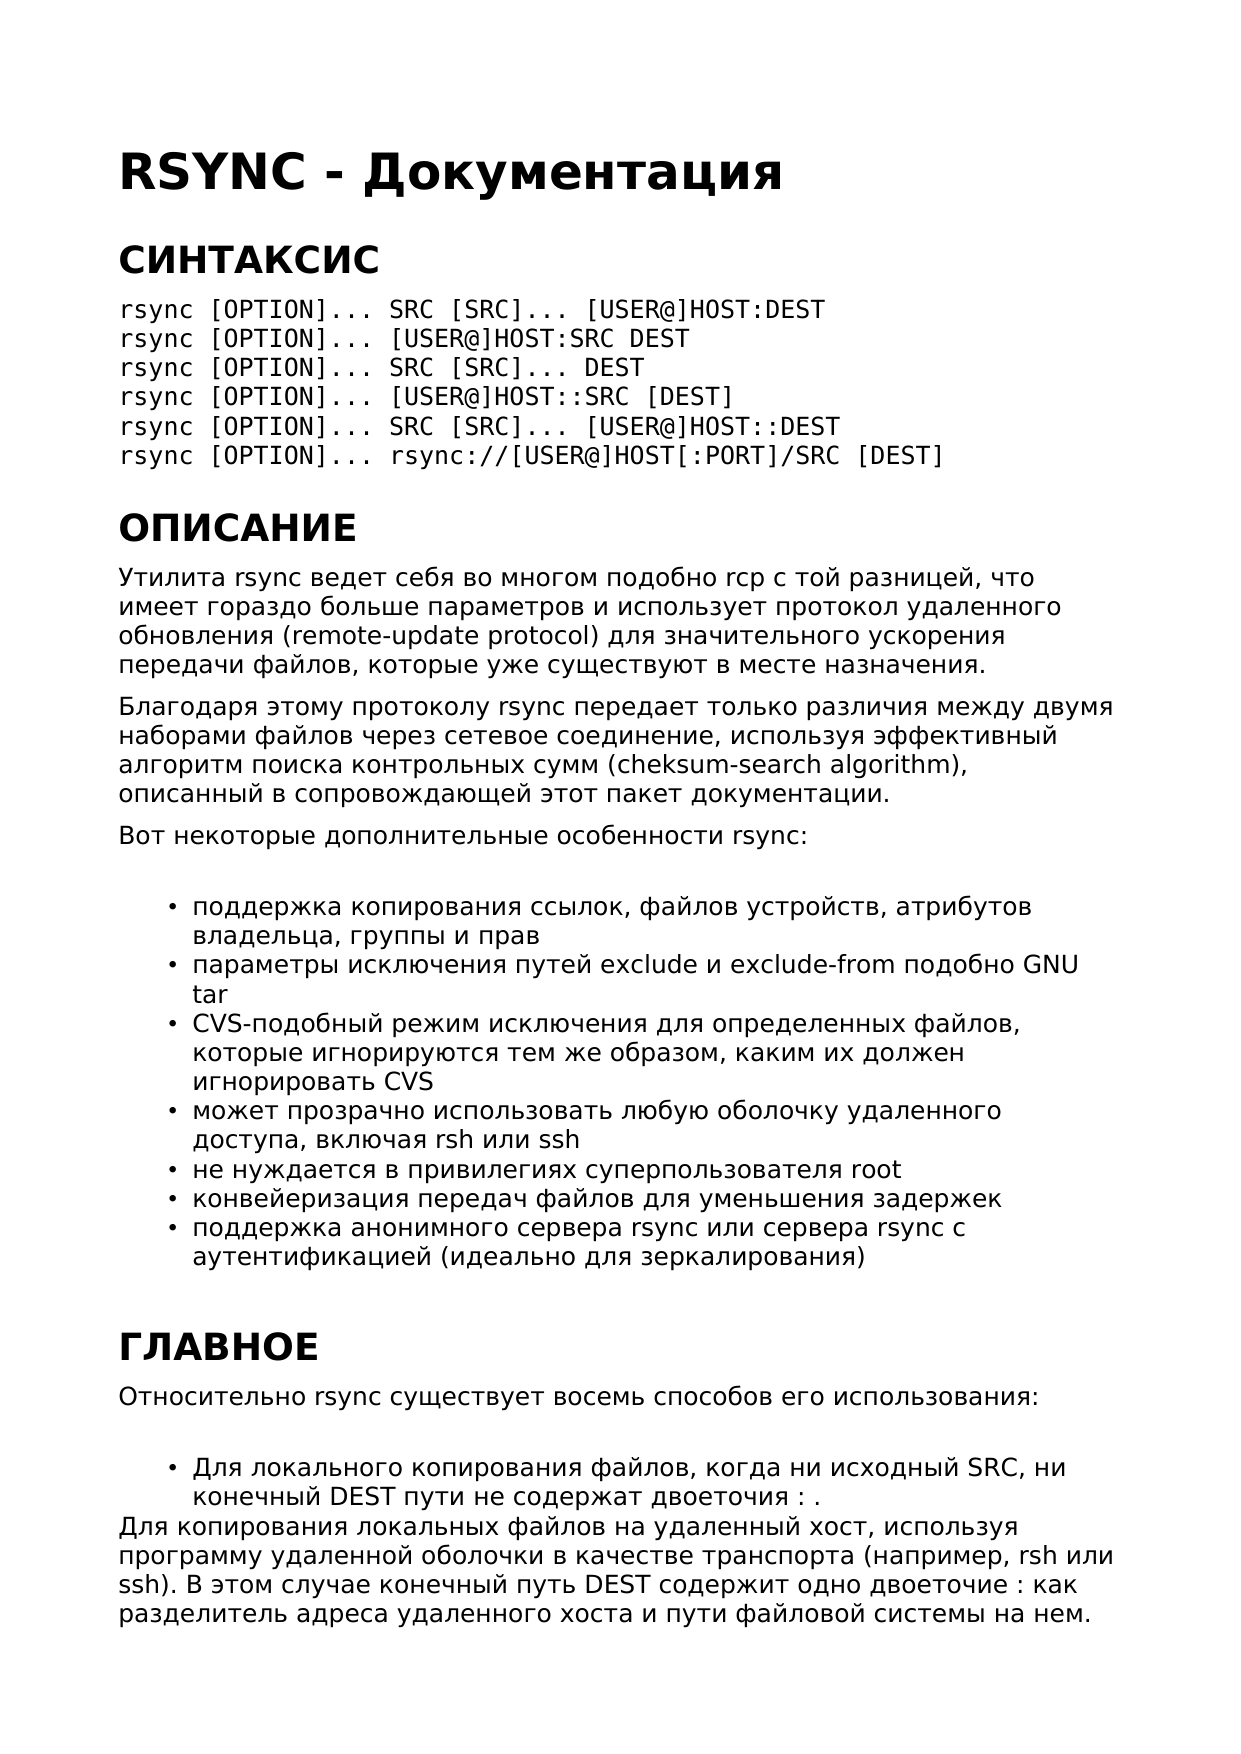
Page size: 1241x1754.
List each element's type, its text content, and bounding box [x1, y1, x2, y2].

list поддержка копирования ссылок, файлов устройств, атрибутов владельца, группы и прав [177, 892, 1122, 951]
subtitle RSYNC - Документация [118, 143, 1122, 201]
text rsync [OPTION]... SRC [SRC]... [USER@]HOST:DEST rsync [OPTION]... [USER@]HOST:SRC DEST rsync [OPTION]... SRC [SRC]... DEST rsync [OPTION]... [USER@]HOST::SRC [DEST] rsync [OPTION]... SRC [SRC]... [USER@]HOST::DEST rsync [OPTION]... rsync://[USER@]HOST[:PORT]/SRC [DEST] [118, 295, 1122, 470]
text Вот некоторые дополнительные особенности rsync: [118, 821, 1122, 850]
subtitle ОПИСАНИЕ [118, 507, 1122, 550]
text Относительно rsync существует восемь способов его использования: [118, 1382, 1122, 1411]
subtitle ГЛАВНОЕ [118, 1326, 1122, 1370]
list может прозрачно использовать любую оболочку удаленного доступа, включая rsh или ssh [177, 1097, 1122, 1155]
list CVS-подобный режим исключения для определенных файлов, которые игнорируются тем же образом, каким их должен игнорировать CVS [177, 1009, 1122, 1097]
text Благодаря этому протоколу rsync передает только различия между двумя наборами файлов через сетевое соединение, используя эффективный алгоритм поиска контрольных сумм (cheksum-search algorithm), описанный в сопровождающей этот пакет документации. [118, 692, 1122, 809]
list конвейеризация передач файлов для уменьшения задержек [177, 1184, 1122, 1213]
list не нуждается в привилегиях суперпользователя root [177, 1155, 1122, 1184]
text Утилита rsync ведет себя во многом подобно rcp с той разницей, что имеет гораздо больше параметров и использует протокол удаленного обновления (remote-update protocol) для значительного ускорения передачи файлов, которые уже существуют в месте назначения. [118, 563, 1122, 679]
list Для локального копирования файлов, когда ни исходный SRC, ни конечный DEST пути не содержат двоеточия : . [177, 1453, 1122, 1512]
subtitle СИНТАКСИС [118, 239, 1122, 282]
list параметры исключения путей exclude и exclude-from подобно GNU tar [177, 951, 1122, 1009]
text Для копирования локальных файлов на удаленный хост, используя программу удаленной оболочки в качестве транспорта (например, rsh или ssh). В этом случае конечный путь DEST содержит одно двоеточие : как разделитель адреса удаленного хоста и пути файловой системы на нем. [118, 1512, 1122, 1628]
list поддержка анонимного сервера rsync или сервера rsync с аутентификацией (идеально для зеркалирования) [177, 1213, 1122, 1272]
